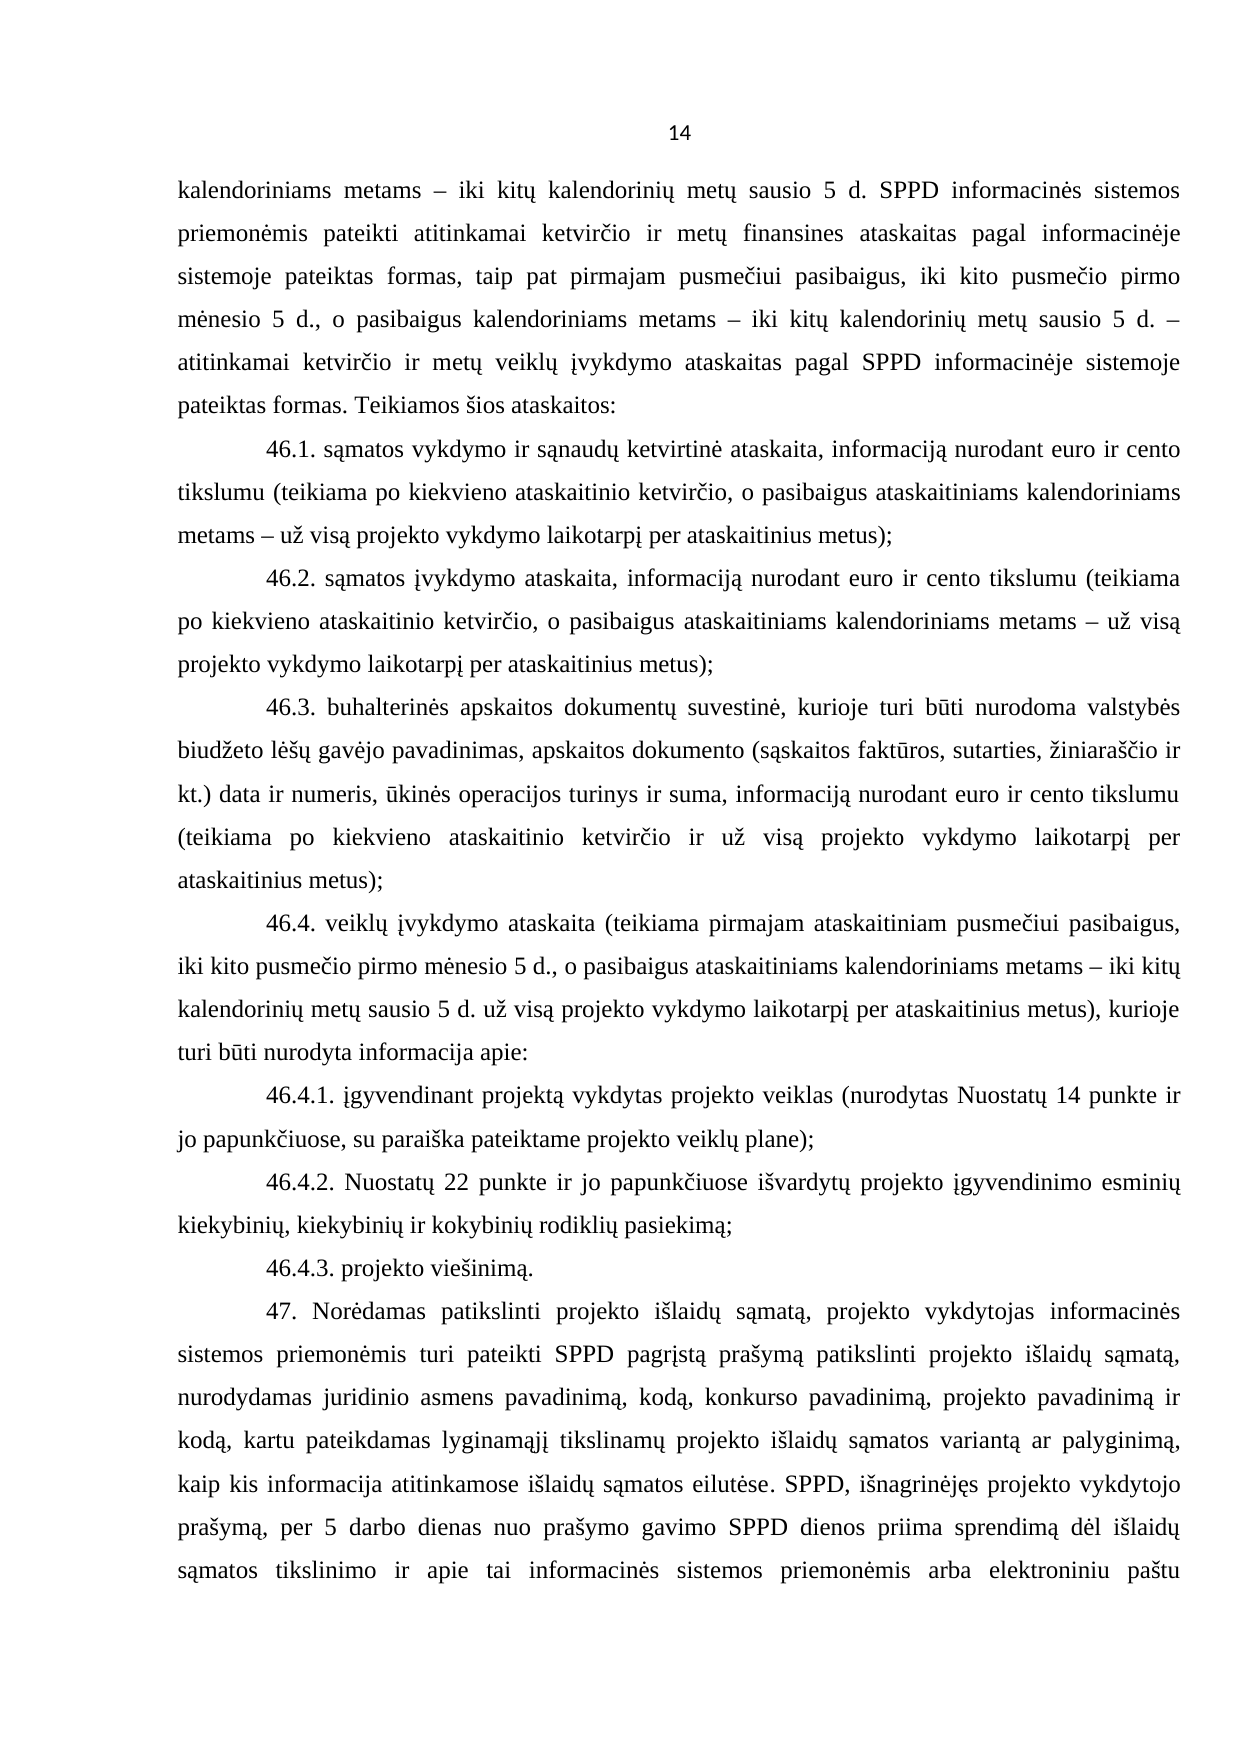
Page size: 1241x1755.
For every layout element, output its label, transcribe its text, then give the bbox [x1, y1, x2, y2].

text 46.4.1. įgyvendinant projektą vykdytas projekto veiklas (nurodytas Nuostatų 14 punkte ir jo papunkčiuose, su paraiška pateiktame projekto veiklų plane); [177, 1081, 1181, 1152]
text 46.4.2. Nuostatų 22 punkte ir jo papunkčiuose išvardytų projekto įgyvendinimo esminių kiekybinių, kiekybinių ir kokybinių rodiklių pasiekimą; [177, 1167, 1181, 1239]
text 46.4.3. projekto viešinimą. [177, 1253, 1181, 1282]
text 46.4. veiklų įvykdymo ataskaita (teikiama pirmajam ataskaitiniam pusmečiui pasibaigus, iki kito pusmečio pirmo mėnesio 5 d., o pasibaigus ataskaitiniams kalendoriniams metams – iki kitų kalendorinių metų sausio 5 d. už visą projekto vykdymo laikotarpį per ataskaitinius metus), kurioje turi būti nurodyta informacija apie: [177, 908, 1181, 1066]
text 46.1. sąmatos vykdymo ir sąnaudų ketvirtinė ataskaita, informaciją nurodant euro ir cento tikslumu (teikiama po kiekvieno ataskaitinio ketvirčio, o pasibaigus ataskaitiniams kalendoriniams metams – už visą projekto vykdymo laikotarpį per ataskaitinius metus); [177, 434, 1181, 549]
text 46.2. sąmatos įvykdymo ataskaita, informaciją nurodant euro ir cento tikslumu (teikiama po kiekvieno ataskaitinio ketvirčio, o pasibaigus ataskaitiniams kalendoriniams metams – už visą projekto vykdymo laikotarpį per ataskaitinius metus); [177, 563, 1181, 678]
text kalendoriniams metams – iki kitų kalendorinių metų sausio 5 d. SPPD informacinės sistemos priemonėmis pateikti atitinkamai ketvirčio ir metų finansines ataskaitas pagal informacinėje sistemoje pateiktas formas, taip pat pirmajam pusmečiui pasibaigus, iki kito pusmečio pirmo mėnesio 5 d., o pasibaigus kalendoriniams metams – iki kitų kalendorinių metų sausio 5 d. – atitinkamai ketvirčio ir metų veiklų įvykdymo ataskaitas pagal SPPD informacinėje sistemoje pateiktas formas. Teikiamos šios ataskaitos: [177, 175, 1181, 419]
text 47. Norėdamas patikslinti projekto išlaidų sąmatą, projekto vykdytojas informacinės sistemos priemonėmis turi pateikti SPPD pagrįstą prašymą patikslinti projekto išlaidų sąmatą, nurodydamas juridinio asmens pavadinimą, kodą, konkurso pavadinimą, projekto pavadinimą ir kodą, kartu pateikdamas lyginamąjį tikslinamų projekto išlaidų sąmatos variantą ar palyginimą, kaip kis informacija atitinkamose išlaidų sąmatos eilutėse. SPPD, išnagrinėjęs projekto vykdytojo prašymą, per 5 darbo dienas nuo prašymo gavimo SPPD dienos priima sprendimą dėl išlaidų sąmatos tikslinimo ir apie tai informacinės sistemos priemonėmis arba elektroniniu paštu [177, 1296, 1181, 1584]
text 46.3. buhalterinės apskaitos dokumentų suvestinė, kurioje turi būti nurodoma valstybės biudžeto lėšų gavėjo pavadinimas, apskaitos dokumento (sąskaitos faktūros, sutarties, žiniaraščio ir kt.) data ir numeris, ūkinės operacijos turinys ir suma, informaciją nurodant euro ir cento tikslumu (teikiama po kiekvieno ataskaitinio ketvirčio ir už visą projekto vykdymo laikotarpį per ataskaitinius metus); [177, 692, 1181, 894]
